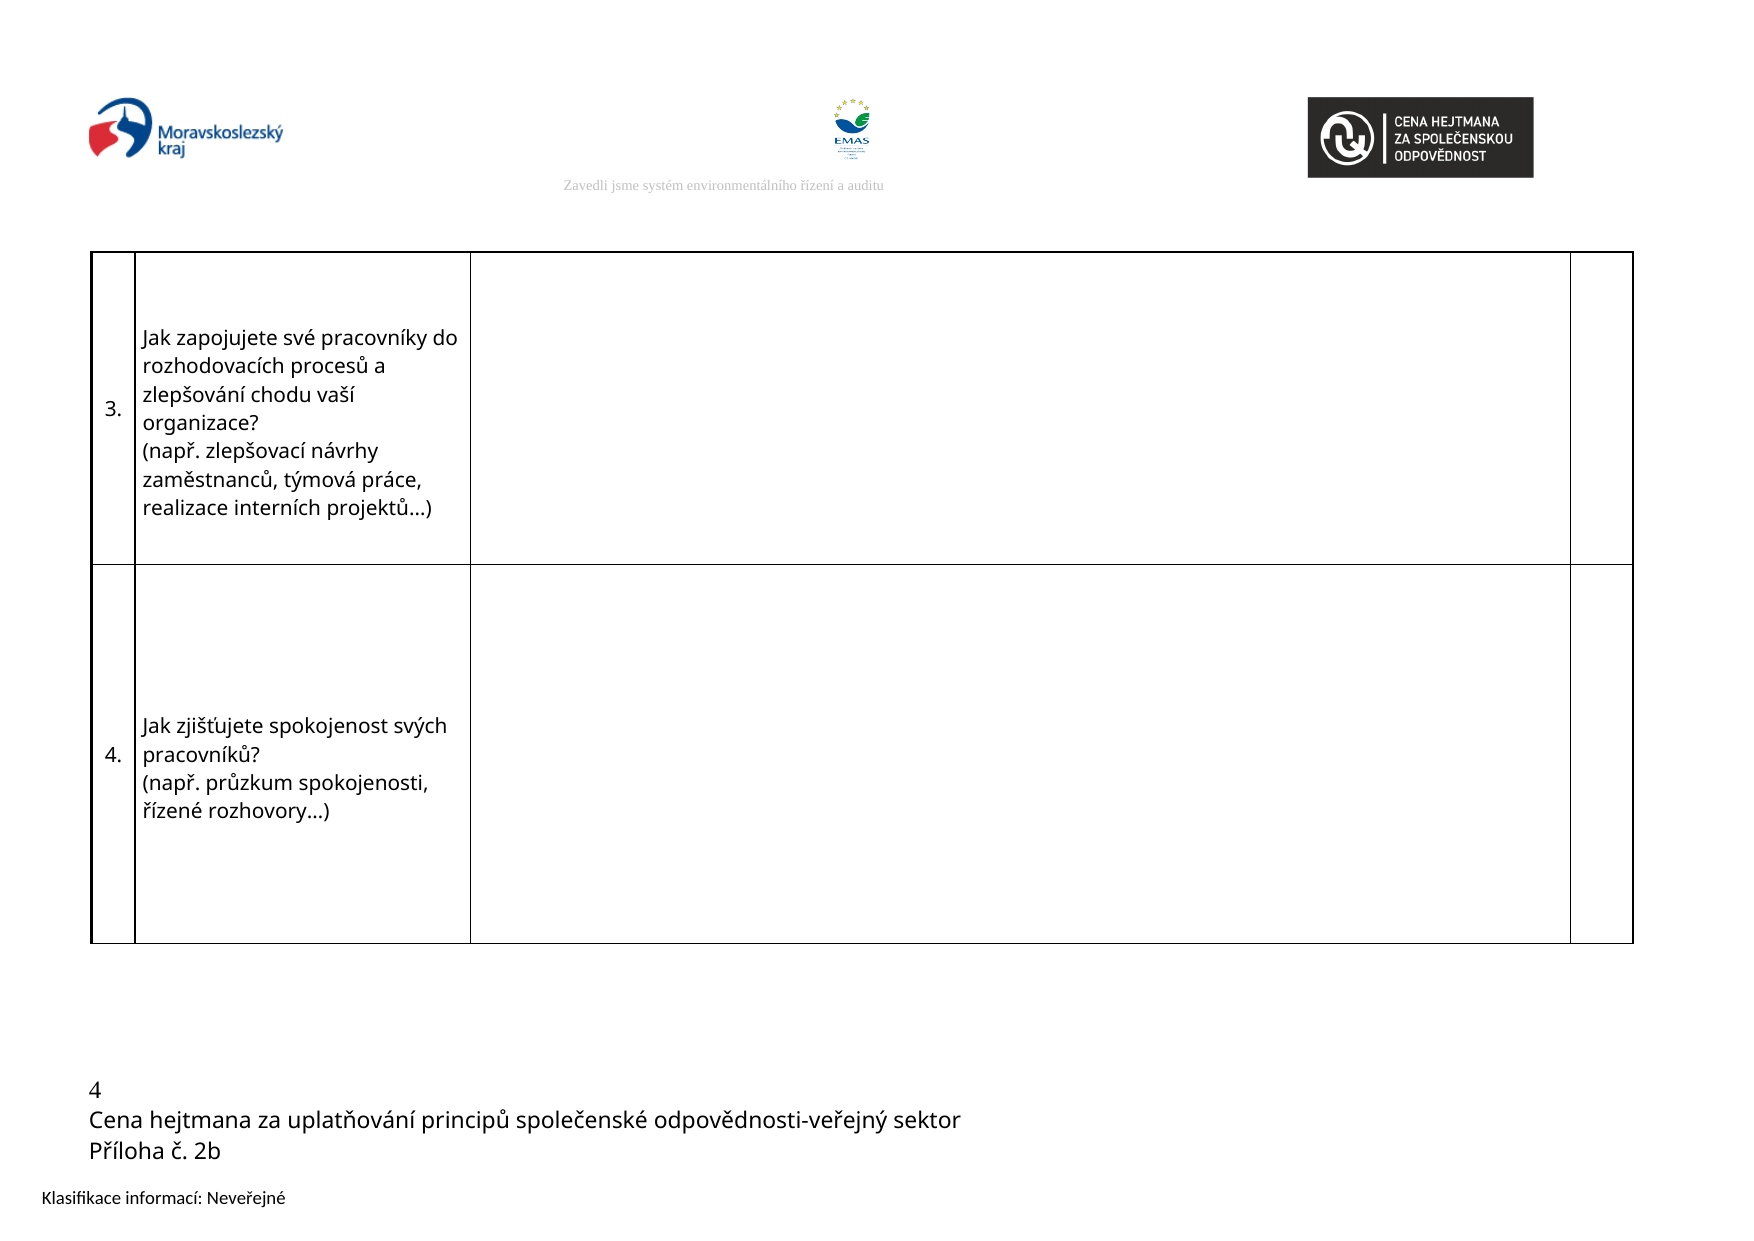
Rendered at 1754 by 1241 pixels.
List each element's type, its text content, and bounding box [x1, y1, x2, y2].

table_cell [1571, 253, 1632, 564]
table_cell 4. [93, 565, 134, 943]
table_cell [471, 253, 1570, 564]
table_cell [1571, 565, 1632, 943]
table_cell Jak zapojujete své pracovníky do rozhodovacích procesů a zlepšování chodu vaší organizace? (např. zlepšovací návrhy zaměstnanců, týmová práce, realizace interních projektů…) [136, 253, 470, 564]
table_cell Jak zjišťujete spokojenost svých pracovníků? (např. průzkum spokojenosti, řízené rozhovory…) [136, 565, 470, 943]
table_cell [471, 565, 1570, 943]
table_cell 3. [93, 253, 134, 564]
